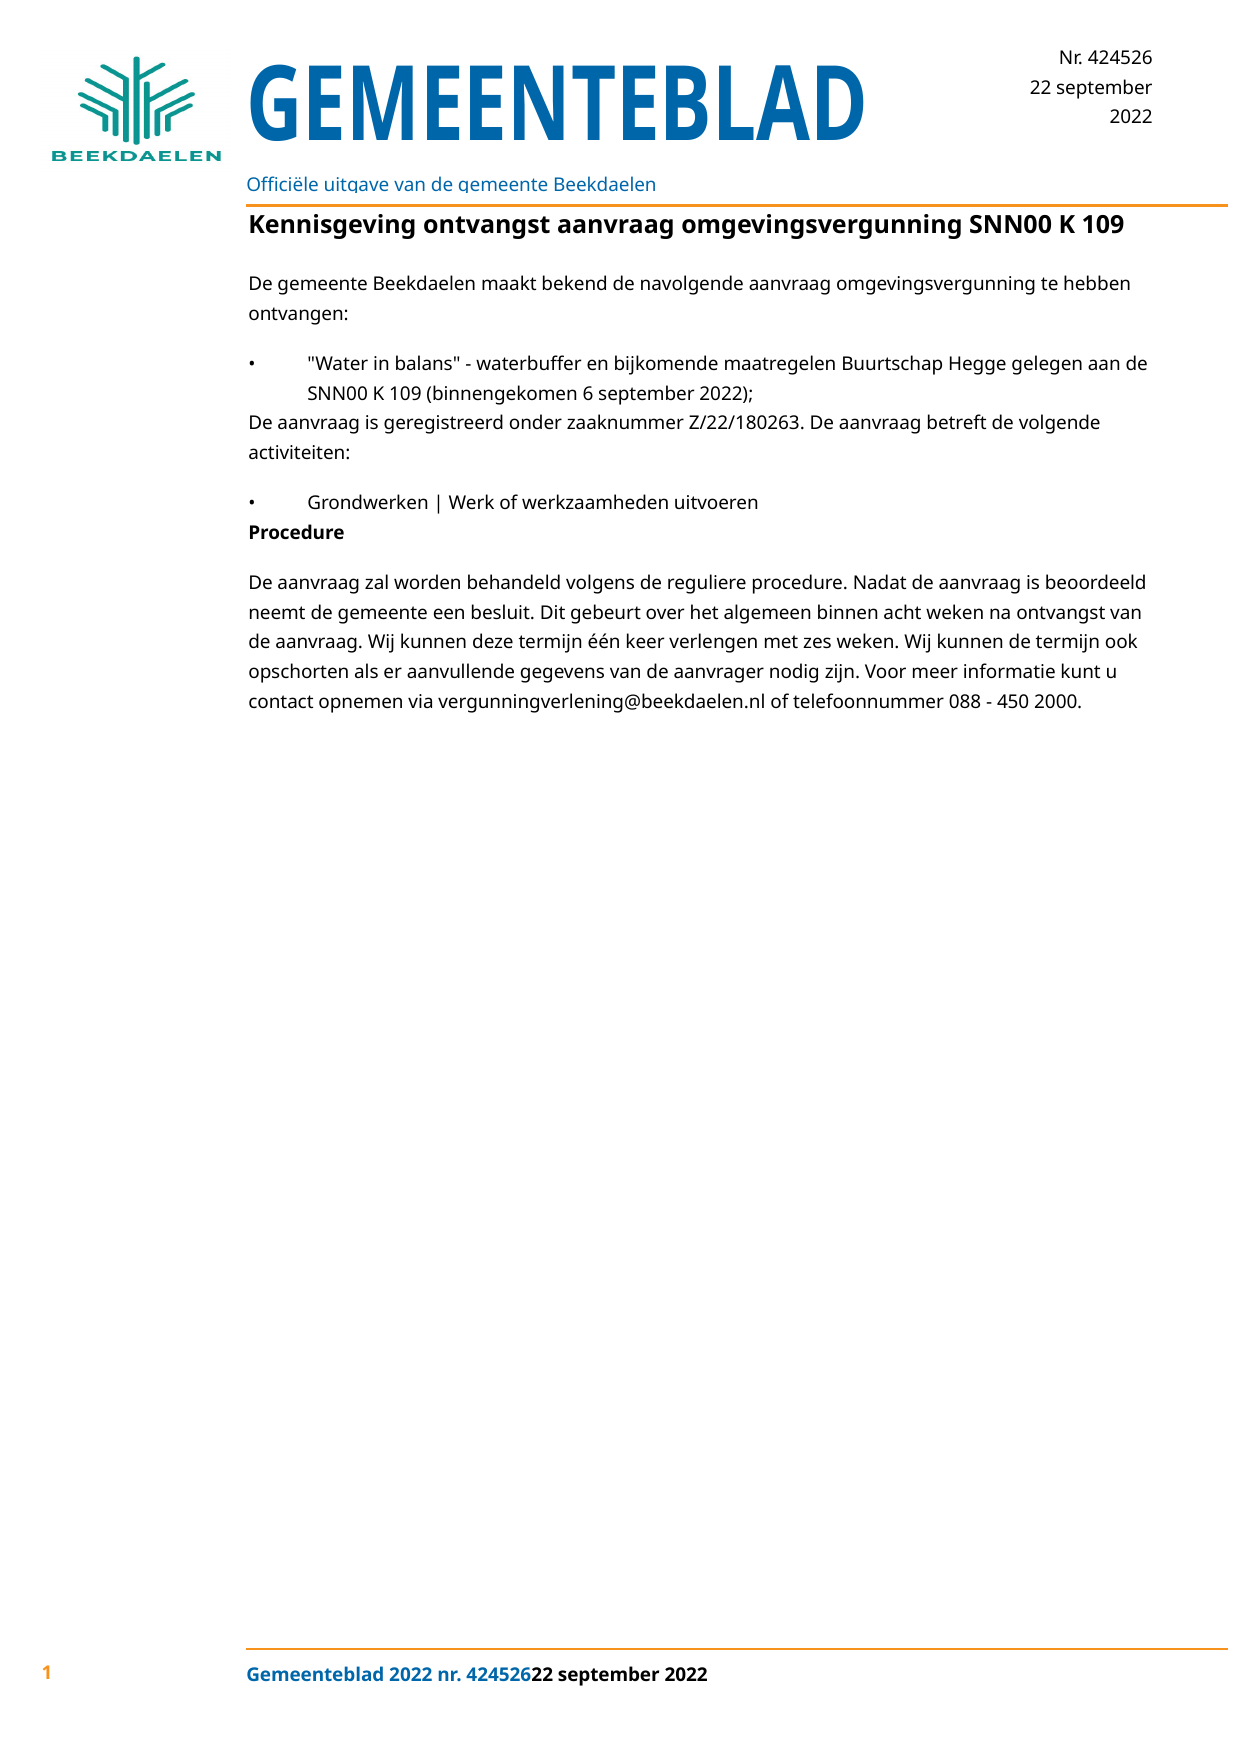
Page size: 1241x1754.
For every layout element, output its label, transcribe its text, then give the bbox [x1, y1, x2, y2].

text De aanvraag is geregistreerd onder zaaknummer Z/22/180263. De aanvraag betreft de volgende activiteiten: [248, 409, 1152, 465]
text De gemeente Beekdaelen maakt bekend de navolgende aanvraag omgevingsvergunning te hebben ontvangen: [248, 270, 1152, 326]
picture [41, 47, 231, 172]
list "Water in balans" - waterbuffer en bijkomende maatregelen Buurtschap Hegge gelegen aan de SNN00 K 109 (binnengekomen 6 september 2022); [248, 350, 1152, 406]
text Kennisgeving ontvangst aanvraag omgevingsvergunning SNN00 K 109 [248, 207, 1152, 241]
text Procedure [248, 519, 1152, 545]
list Grondwerken | Werk of werkzaamheden uitvoeren [248, 489, 1152, 515]
text De aanvraag zal worden behandeld volgens de reguliere procedure. Nadat de aanvraag is beoordeeld neemt de gemeente een besluit. Dit gebeurt over het algemeen binnen acht weken na ontvangst van de aanvraag. Wij kunnen deze termijn één keer verlengen met zes weken. Wij kunnen de termijn ook opschorten als er aanvullende gegevens van de aanvrager nodig zijn. Voor meer informatie kunt u contact opnemen via vergunningverlening@beekdaelen.nl of telefoonnummer 088 - 450 2000. [248, 569, 1152, 713]
